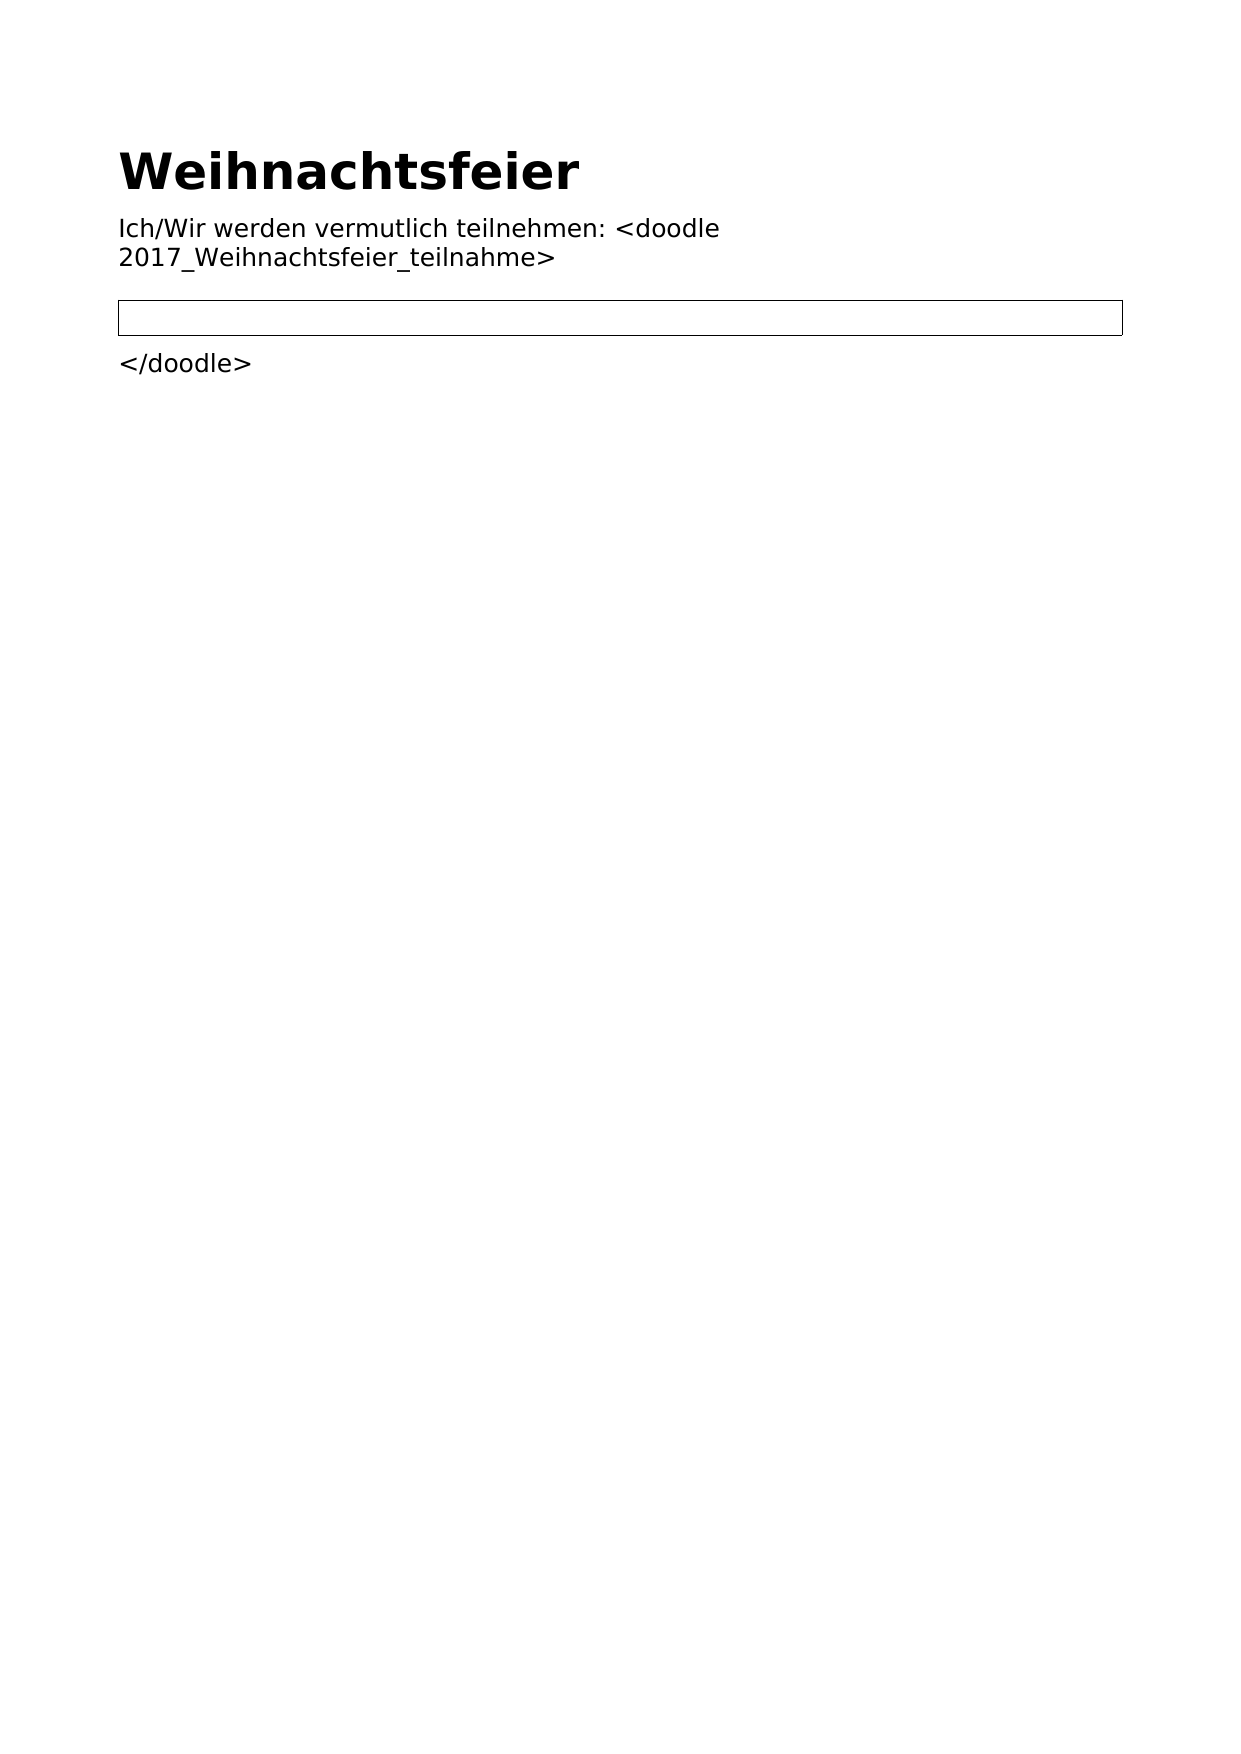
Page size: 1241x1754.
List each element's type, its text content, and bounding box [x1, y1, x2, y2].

table_header [119, 301, 1122, 334]
text Ich/Wir werden vermutlich teilnehmen: <doodle 2017_Weihnachtsfeier_teilnahme> [118, 214, 1122, 272]
text </doodle> [118, 349, 1122, 379]
subtitle Weihnachtsfeier [118, 143, 1122, 201]
